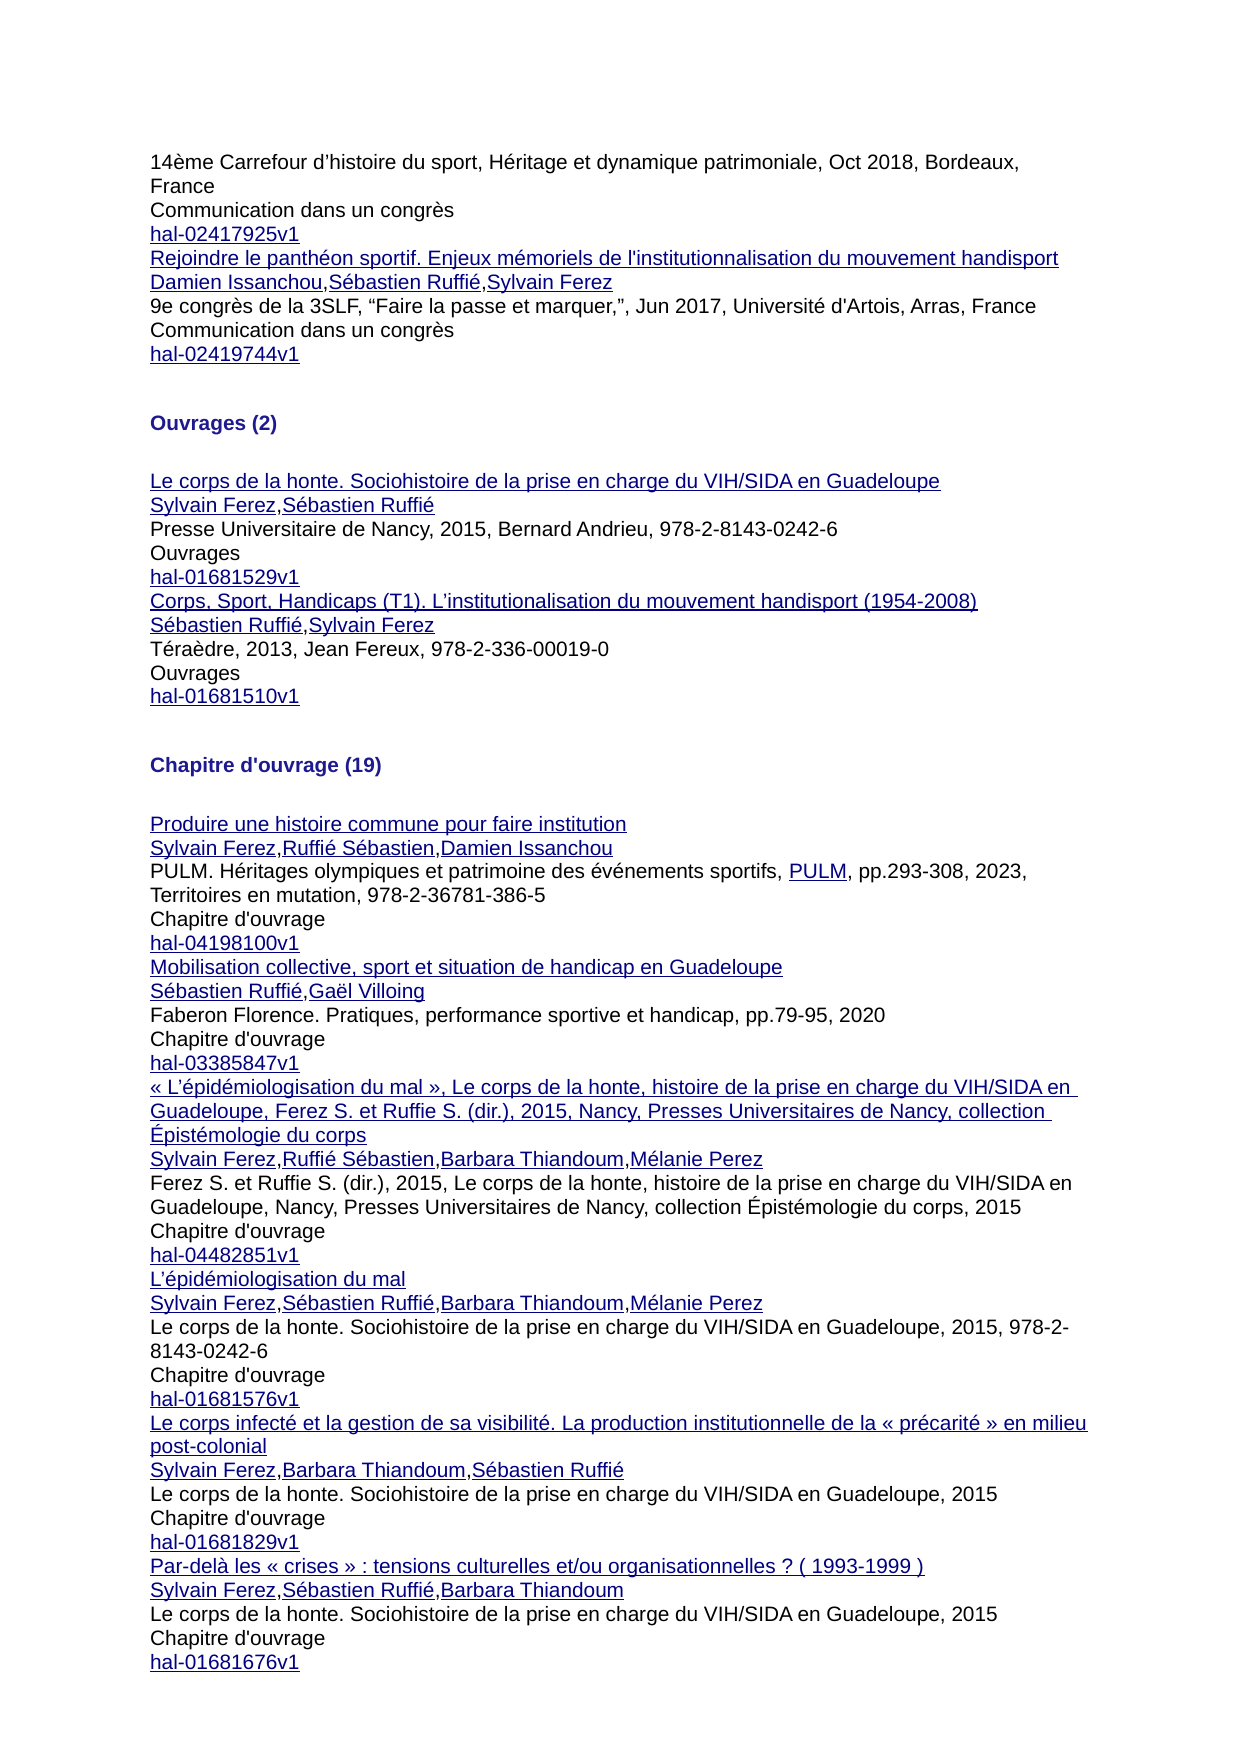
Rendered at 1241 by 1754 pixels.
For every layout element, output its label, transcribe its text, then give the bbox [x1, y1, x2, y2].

table_cell « L’épidémiologisation du mal », Le corps de la honte, histoire de la prise en charge du VIH/SIDA en Guadeloupe, Ferez S. et Ruffie S. (dir.), 2015, Nancy, Presses Universitaires de Nancy, collection Épistémologie du corps Sylvain Ferez,Ruffié Sébastien,Barbara Thiandoum,Mélanie Perez Ferez S. et Ruffie S. (dir.), 2015, Le corps de la honte, histoire de la prise en charge du VIH/SIDA en Guadeloupe, Nancy, Presses Universitaires de Nancy, collection Épistémologie du corps, 2015 Chapitre d'ouvrage hal-04482851v1 [150, 1075, 1090, 1267]
table_cell Mobilisation collective, sport et situation de handicap en Guadeloupe Sébastien Ruffié,Gaël Villoing Faberon Florence. Pratiques, performance sportive et handicap, pp.79-95, 2020 Chapitre d'ouvrage hal-03385847v1 [150, 955, 1090, 1075]
table_cell L’épidémiologisation du mal Sylvain Ferez,Sébastien Ruffié,Barbara Thiandoum,Mélanie Perez Le corps de la honte. Sociohistoire de la prise en charge du VIH/SIDA en Guadeloupe, 2015, 978-2-8143-0242-6 Chapitre d'ouvrage hal-01681576v1 [150, 1267, 1090, 1410]
table_cell Rejoindre le panthéon sportif. Enjeux mémoriels de l'institutionnalisation du mouvement handisport Damien Issanchou,Sébastien Ruffié,Sylvain Ferez 9e congrès de la 3SLF, “Faire la passe et marquer,”, Jun 2017, Université d'Artois, Arras, France Communication dans un congrès hal-02419744v1 [150, 246, 1090, 366]
subtitle Chapitre d'ouvrage (19) [150, 753, 1090, 777]
table_cell Le corps infecté et la gestion de sa visibilité. La production institutionnelle de la « précarité » en milieu post-colonial Sylvain Ferez,Barbara Thiandoum,Sébastien Ruffié Le corps de la honte. Sociohistoire de la prise en charge du VIH/SIDA en Guadeloupe, 2015 Chapitre d'ouvrage hal-01681829v1 [150, 1410, 1090, 1554]
table_header Produire une histoire commune pour faire institution Sylvain Ferez,Ruffié Sébastien,Damien Issanchou PULM. Héritages olympiques et patrimoine des événements sportifs, PULM, pp.293-308, 2023, Territoires en mutation, 978-2-36781-386-5 Chapitre d'ouvrage hal-04198100v1 [150, 811, 1090, 955]
table_cell 14ème Carrefour d’histoire du sport, Héritage et dynamique patrimoniale, Oct 2018, Bordeaux, France Communication dans un congrès hal-02417925v1 [150, 150, 1090, 246]
table_cell Par-delà les « crises » : tensions culturelles et/ou organisationnelles ? ( 1993-1999 ) Sylvain Ferez,Sébastien Ruffié,Barbara Thiandoum Le corps de la honte. Sociohistoire de la prise en charge du VIH/SIDA en Guadeloupe, 2015 Chapitre d'ouvrage hal-01681676v1 [150, 1554, 1090, 1674]
subtitle Ouvrages (2) [150, 410, 1090, 434]
table_header Le corps de la honte. Sociohistoire de la prise en charge du VIH/SIDA en Guadeloupe Sylvain Ferez,Sébastien Ruffié Presse Universitaire de Nancy, 2015, Bernard Andrieu, 978-2-8143-0242-6 Ouvrages hal-01681529v1 [150, 469, 1090, 588]
table_cell Corps, Sport, Handicaps (T1). L’institutionalisation du mouvement handisport (1954-2008) Sébastien Ruffié,Sylvain Ferez Téraèdre, 2013, Jean Fereux, 978-2-336-00019-0 Ouvrages hal-01681510v1 [150, 589, 1090, 708]
